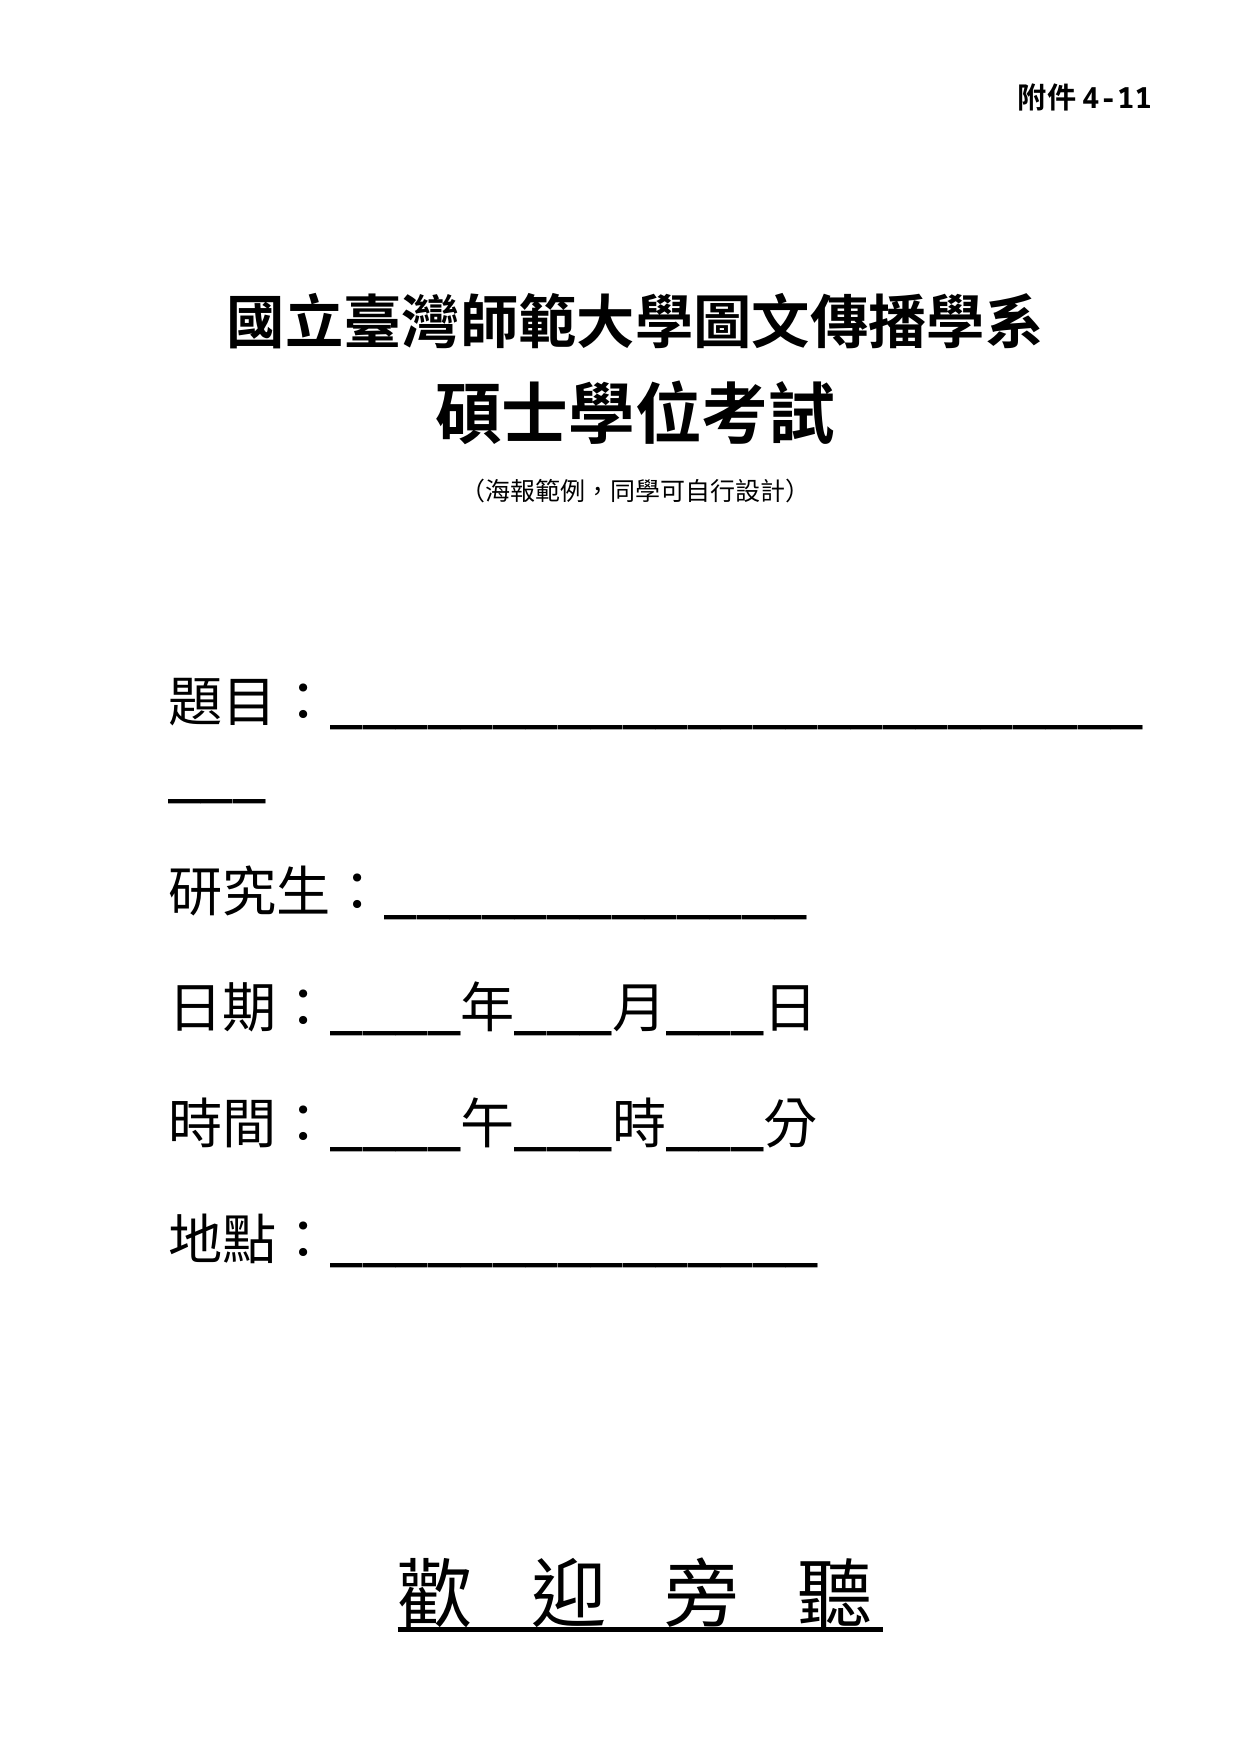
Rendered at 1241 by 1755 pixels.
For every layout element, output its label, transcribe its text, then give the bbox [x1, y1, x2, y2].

text （海報範例，同學可自行設計） [118, 470, 1152, 507]
text 附件4-11 [118, 75, 1152, 117]
text 時間：____午___時___分 [168, 1081, 1152, 1159]
text 題目：____________________________ [168, 658, 1152, 811]
text 地點：_______________ [168, 1197, 1152, 1275]
text 研究生：_____________ [168, 848, 1152, 927]
text 歡 迎 旁 聽 [117, 1534, 1152, 1643]
text 碩士學位考試 [118, 361, 1152, 457]
text 國立臺灣師範大學圖文傳播學系 [118, 197, 1152, 361]
text 日期：____年___月___日 [168, 964, 1152, 1043]
